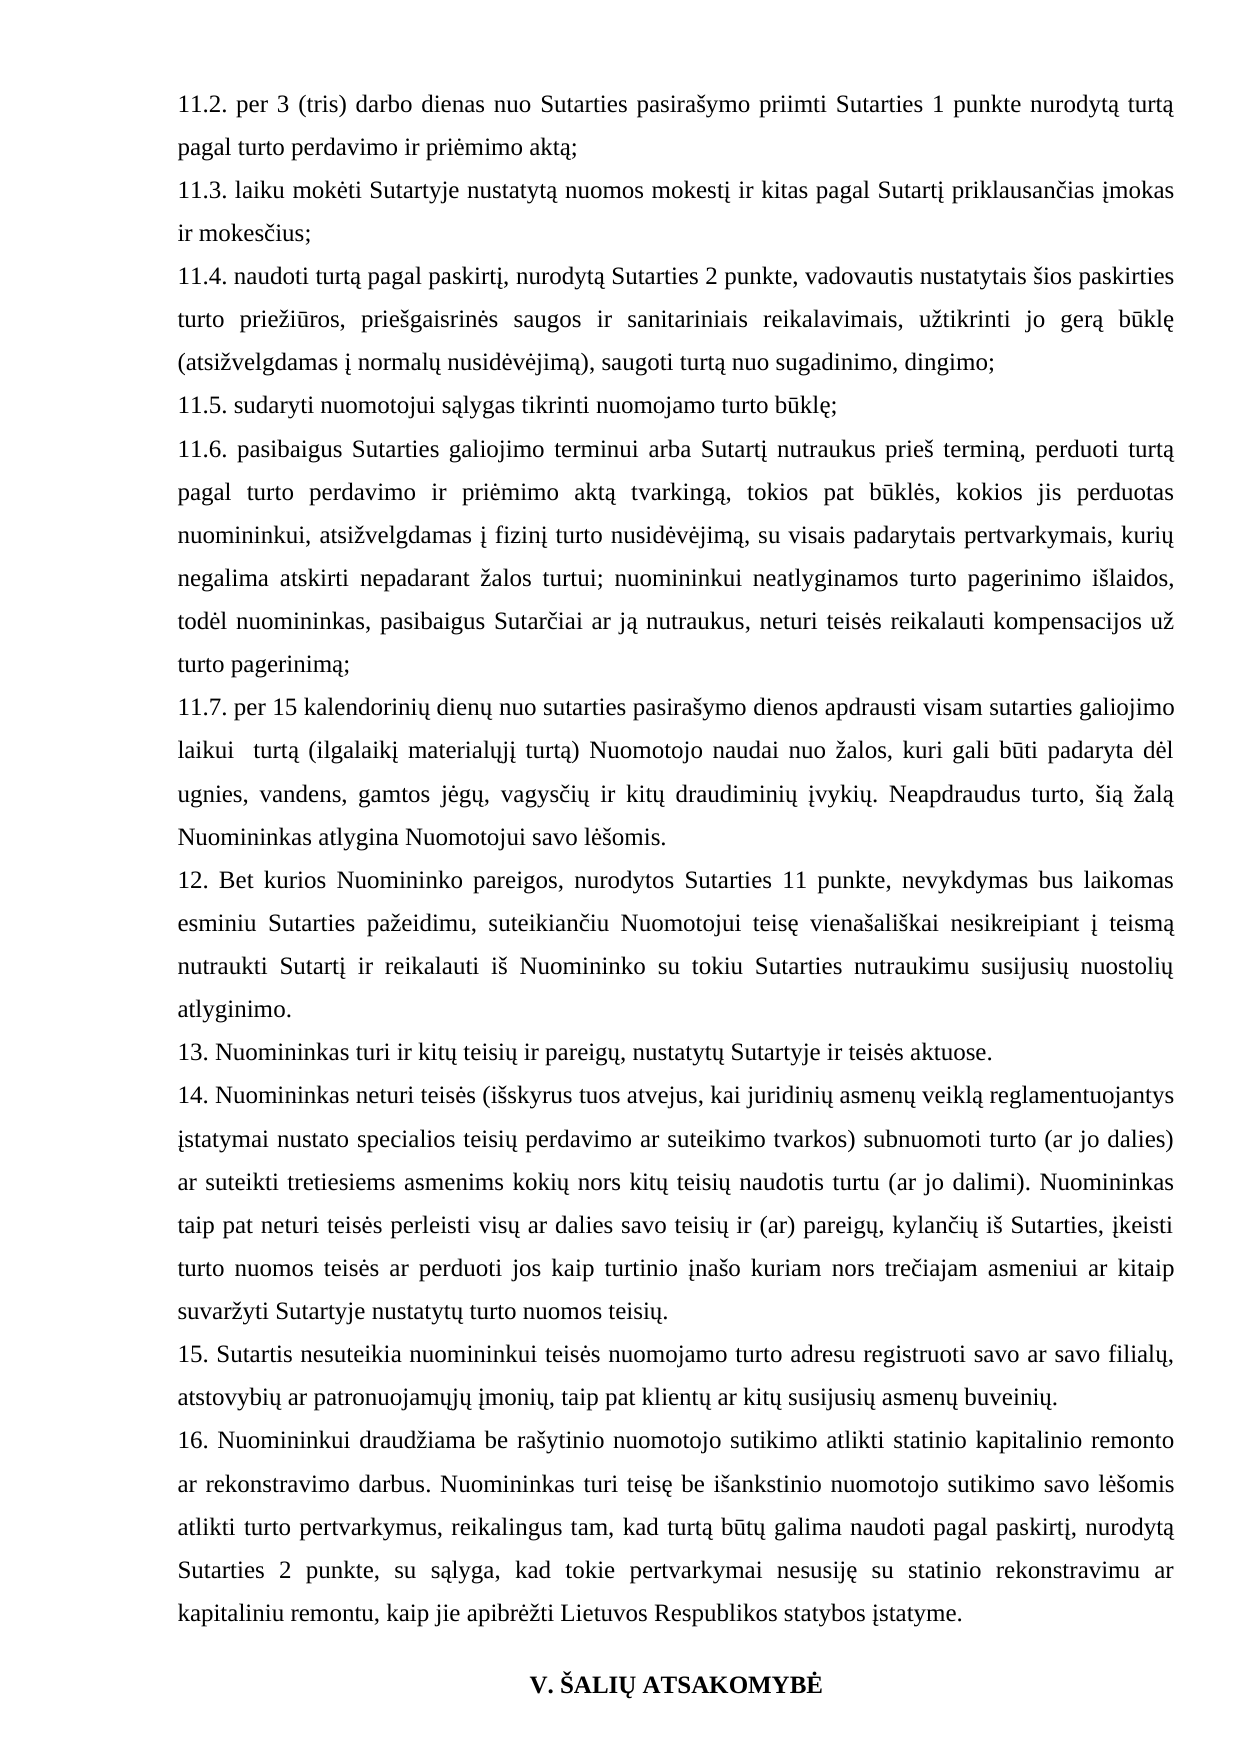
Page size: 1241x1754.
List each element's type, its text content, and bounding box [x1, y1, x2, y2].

text V. ŠALIŲ ATSAKOMYBĖ [177, 1670, 1175, 1699]
text 11.2. per 3 (tris) darbo dienas nuo Sutarties pasirašymo priimti Sutarties 1 punkte nurodytą turtą pagal turto perdavimo ir priėmimo aktą; [177, 89, 1175, 161]
text 11.6. pasibaigus Sutarties galiojimo terminui arba Sutartį nutraukus prieš terminą, perduoti turtą pagal turto perdavimo ir priėmimo aktą tvarkingą, tokios pat būklės, kokios jis perduotas nuomininkui, atsižvelgdamas į fizinį turto nusidėvėjimą, su visais padarytais pertvarkymais, kurių negalima atskirti nepadarant žalos turtui; nuomininkui neatlyginamos turto pagerinimo išlaidos, todėl nuomininkas, pasibaigus Sutarčiai ar ją nutraukus, neturi teisės reikalauti kompensacijos už turto pagerinimą; [177, 434, 1175, 678]
text 12. Bet kurios Nuomininko pareigos, nurodytos Sutarties 11 punkte, nevykdymas bus laikomas esminiu Sutarties pažeidimu, suteikiančiu Nuomotojui teisę vienašališkai nesikreipiant į teismą nutraukti Sutartį ir reikalauti iš Nuomininko su tokiu Sutarties nutraukimu susijusių nuostolių atlyginimo. [177, 865, 1175, 1023]
text 11.3. laiku mokėti Sutartyje nustatytą nuomos mokestį ir kitas pagal Sutartį priklausančias įmokas ir mokesčius; [177, 175, 1175, 247]
text 13. Nuomininkas turi ir kitų teisių ir pareigų, nustatytų Sutartyje ir teisės aktuose. [177, 1037, 1175, 1066]
text 15. Sutartis nesuteikia nuomininkui teisės nuomojamo turto adresu registruoti savo ar savo filialų, atstovybių ar patronuojamųjų įmonių, taip pat klientų ar kitų susijusių asmenų buveinių. [177, 1339, 1175, 1411]
text 11.5. sudaryti nuomotojui sąlygas tikrinti nuomojamo turto būklę; [177, 391, 1175, 419]
text 16. Nuomininkui draudžiama be rašytinio nuomotojo sutikimo atlikti statinio kapitalinio remonto ar rekonstravimo darbus. Nuomininkas turi teisę be išankstinio nuomotojo sutikimo savo lėšomis atlikti turto pertvarkymus, reikalingus tam, kad turtą būtų galima naudoti pagal paskirtį, nurodytą Sutarties 2 punkte, su sąlyga, kad tokie pertvarkymai nesusiję su statinio rekonstravimu ar kapitaliniu remontu, kaip jie apibrėžti Lietuvos Respublikos statybos įstatyme. [177, 1426, 1175, 1627]
text 11.7. per 15 kalendorinių dienų nuo sutarties pasirašymo dienos apdrausti visam sutarties galiojimo laikui turtą (ilgalaikį materialųjį turtą) Nuomotojo naudai nuo žalos, kuri gali būti padaryta dėl ugnies, vandens, gamtos jėgų, vagysčių ir kitų draudiminių įvykių. Neapdraudus turto, šią žalą Nuomininkas atlygina Nuomotojui savo lėšomis. [177, 692, 1175, 851]
text 14. Nuomininkas neturi teisės (išskyrus tuos atvejus, kai juridinių asmenų veiklą reglamentuojantys įstatymai nustato specialios teisių perdavimo ar suteikimo tvarkos) subnuomoti turto (ar jo dalies) ar suteikti tretiesiems asmenims kokių nors kitų teisių naudotis turtu (ar jo dalimi). Nuomininkas taip pat neturi teisės perleisti visų ar dalies savo teisių ir (ar) pareigų, kylančių iš Sutarties, įkeisti turto nuomos teisės ar perduoti jos kaip turtinio įnašo kuriam nors trečiajam asmeniui ar kitaip suvaržyti Sutartyje nustatytų turto nuomos teisių. [177, 1081, 1175, 1325]
text 11.4. naudoti turtą pagal paskirtį, nurodytą Sutarties 2 punkte, vadovautis nustatytais šios paskirties turto priežiūros, priešgaisrinės saugos ir sanitariniais reikalavimais, užtikrinti jo gerą būklę (atsižvelgdamas į normalų nusidėvėjimą), saugoti turtą nuo sugadinimo, dingimo; [177, 261, 1175, 376]
